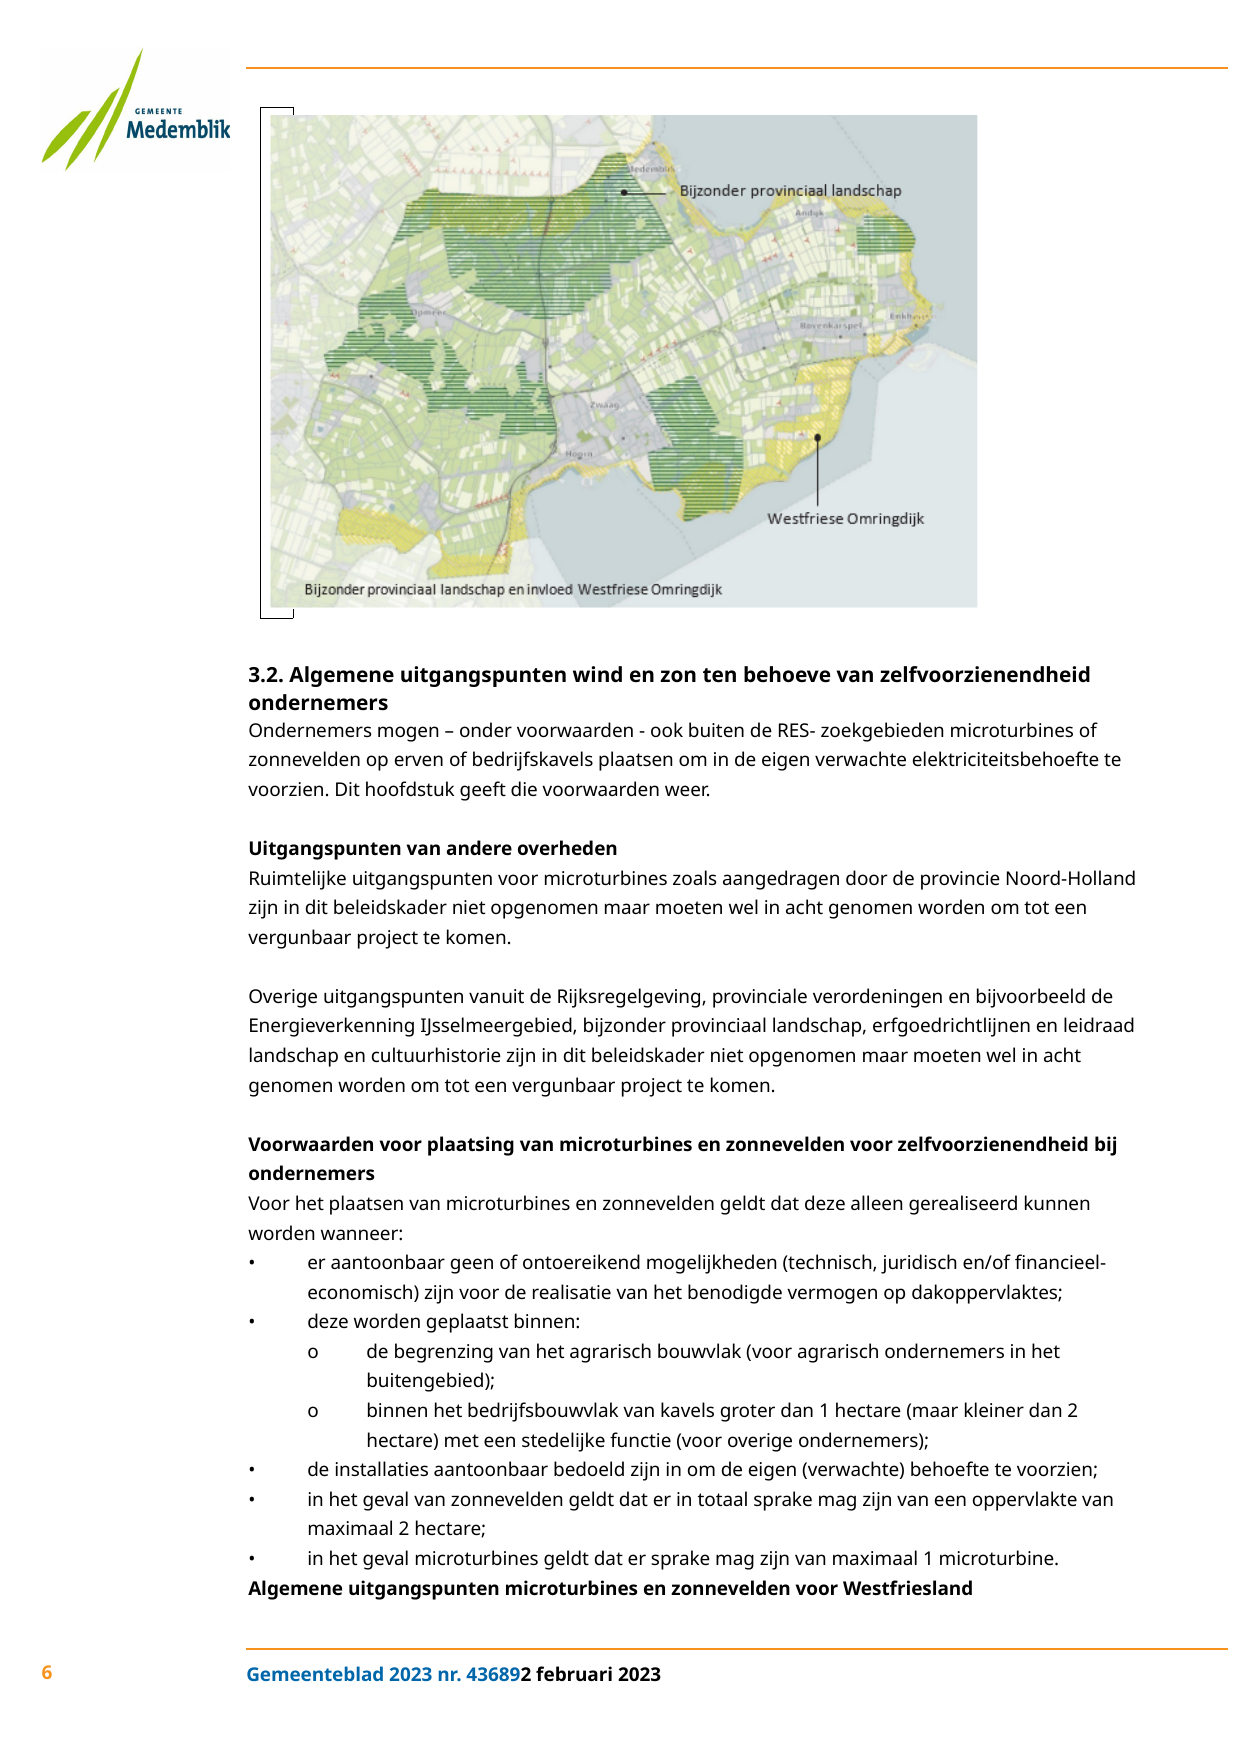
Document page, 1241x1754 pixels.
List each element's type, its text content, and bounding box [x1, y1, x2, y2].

list de installaties aantoonbaar bedoeld zijn in om de eigen (verwachte) behoefte te voorzien; [248, 1456, 1152, 1482]
text Voorwaarden voor plaatsing van microturbines en zonnevelden voor zelfvoorzienendheid bij ondernemers [248, 1131, 1152, 1186]
list in het geval microturbines geldt dat er sprake mag zijn van maximaal 1 microturbine. [248, 1545, 1152, 1571]
text Uitgangspunten van andere overheden [248, 835, 1152, 861]
text 3.2. Algemene uitgangspunten wind en zon ten behoeve van zelfvoorzienendheid ondernemers [248, 660, 1152, 717]
text Voor het plaatsen van microturbines en zonnevelden geldt dat deze alleen gerealiseerd kunnen worden wanneer: [248, 1190, 1152, 1245]
list deze worden geplaatst binnen: [248, 1308, 1152, 1334]
text Algemene uitgangspunten microturbines en zonnevelden voor Westfriesland [248, 1575, 1152, 1600]
list in het geval van zonnevelden geldt dat er in totaal sprake mag zijn van een oppervlakte van maximaal 2 hectare; [248, 1486, 1152, 1541]
text Ondernemers mogen – onder voorwaarden - ook buiten de RES- zoekgebieden microturbines of zonnevelden op erven of bedrijfskavels plaatsen om in de eigen verwachte elektriciteitsbehoefte te voorzien. Dit hoofdstuk geeft die voorwaarden weer. [248, 717, 1152, 802]
list de begrenzing van het agrarisch bouwvlak (voor agrarisch ondernemers in het buitengebied); [307, 1338, 1152, 1393]
picture [268, 115, 978, 609]
list binnen het bedrijfsbouwvlak van kavels groter dan 1 hectare (maar kleiner dan 2 hectare) met een stedelijke functie (voor overige ondernemers); [307, 1397, 1152, 1452]
text Ruimtelijke uitgangspunten voor microturbines zoals aangedragen door de provincie Noord-Holland zijn in dit beleidskader niet opgenomen maar moeten wel in acht genomen worden om tot een vergunbaar project te komen. [248, 865, 1152, 949]
text Overige uitgangspunten vanuit de Rijksregelgeving, provinciale verordeningen en bijvoorbeeld de Energieverkenning IJsselmeergebied, bijzonder provinciaal landschap, erfgoedrichtlijnen en leidraad landschap en cultuurhistorie zijn in dit beleidskader niet opgenomen maar moeten wel in acht genomen worden om tot een vergunbaar project te komen. [248, 983, 1152, 1097]
picture [41, 47, 231, 172]
list er aantoonbaar geen of ontoereikend mogelijkheden (technisch, juridisch en/of financieel-economisch) zijn voor de realisatie van het benodigde vermogen op dakoppervlaktes; [248, 1249, 1152, 1304]
